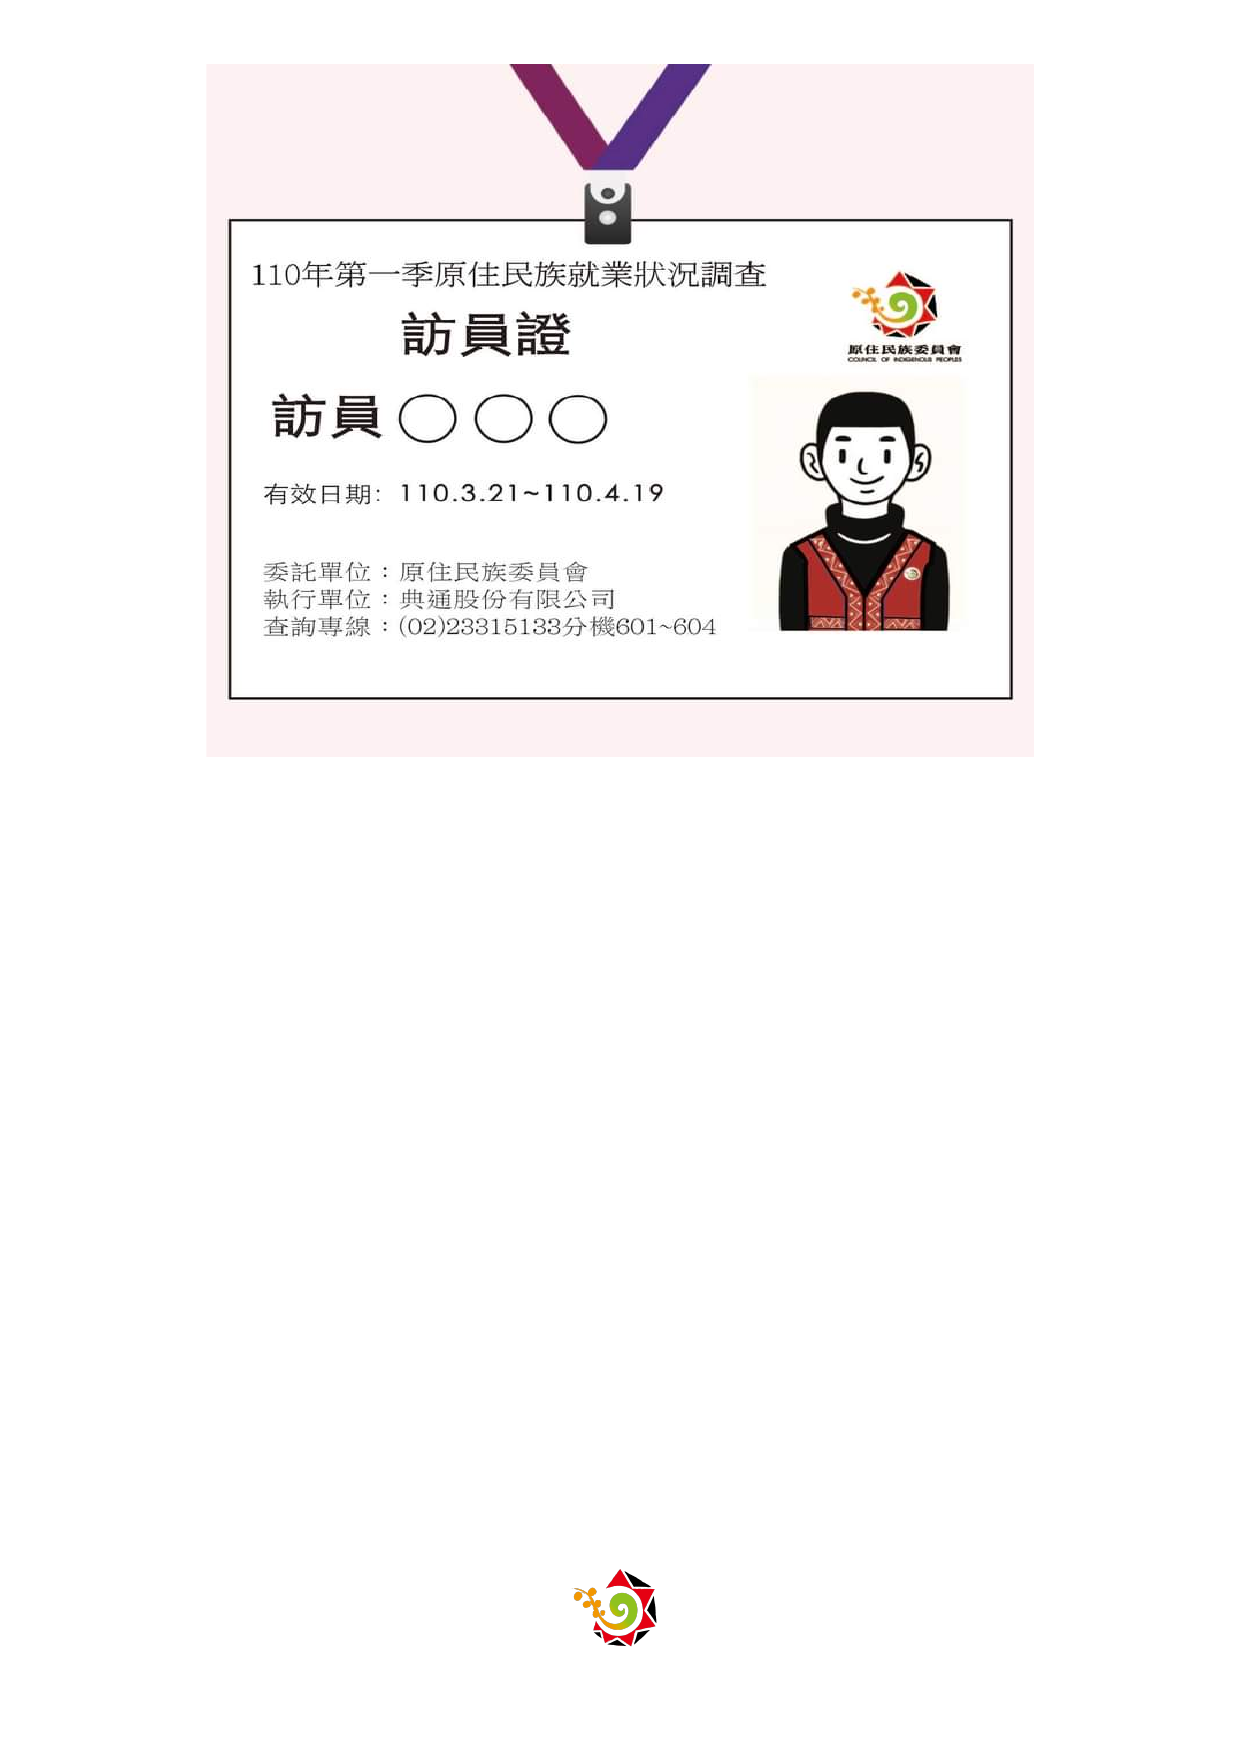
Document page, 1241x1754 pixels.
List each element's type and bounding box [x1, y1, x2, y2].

picture [206, 64, 1034, 757]
picture [571, 1569, 670, 1651]
